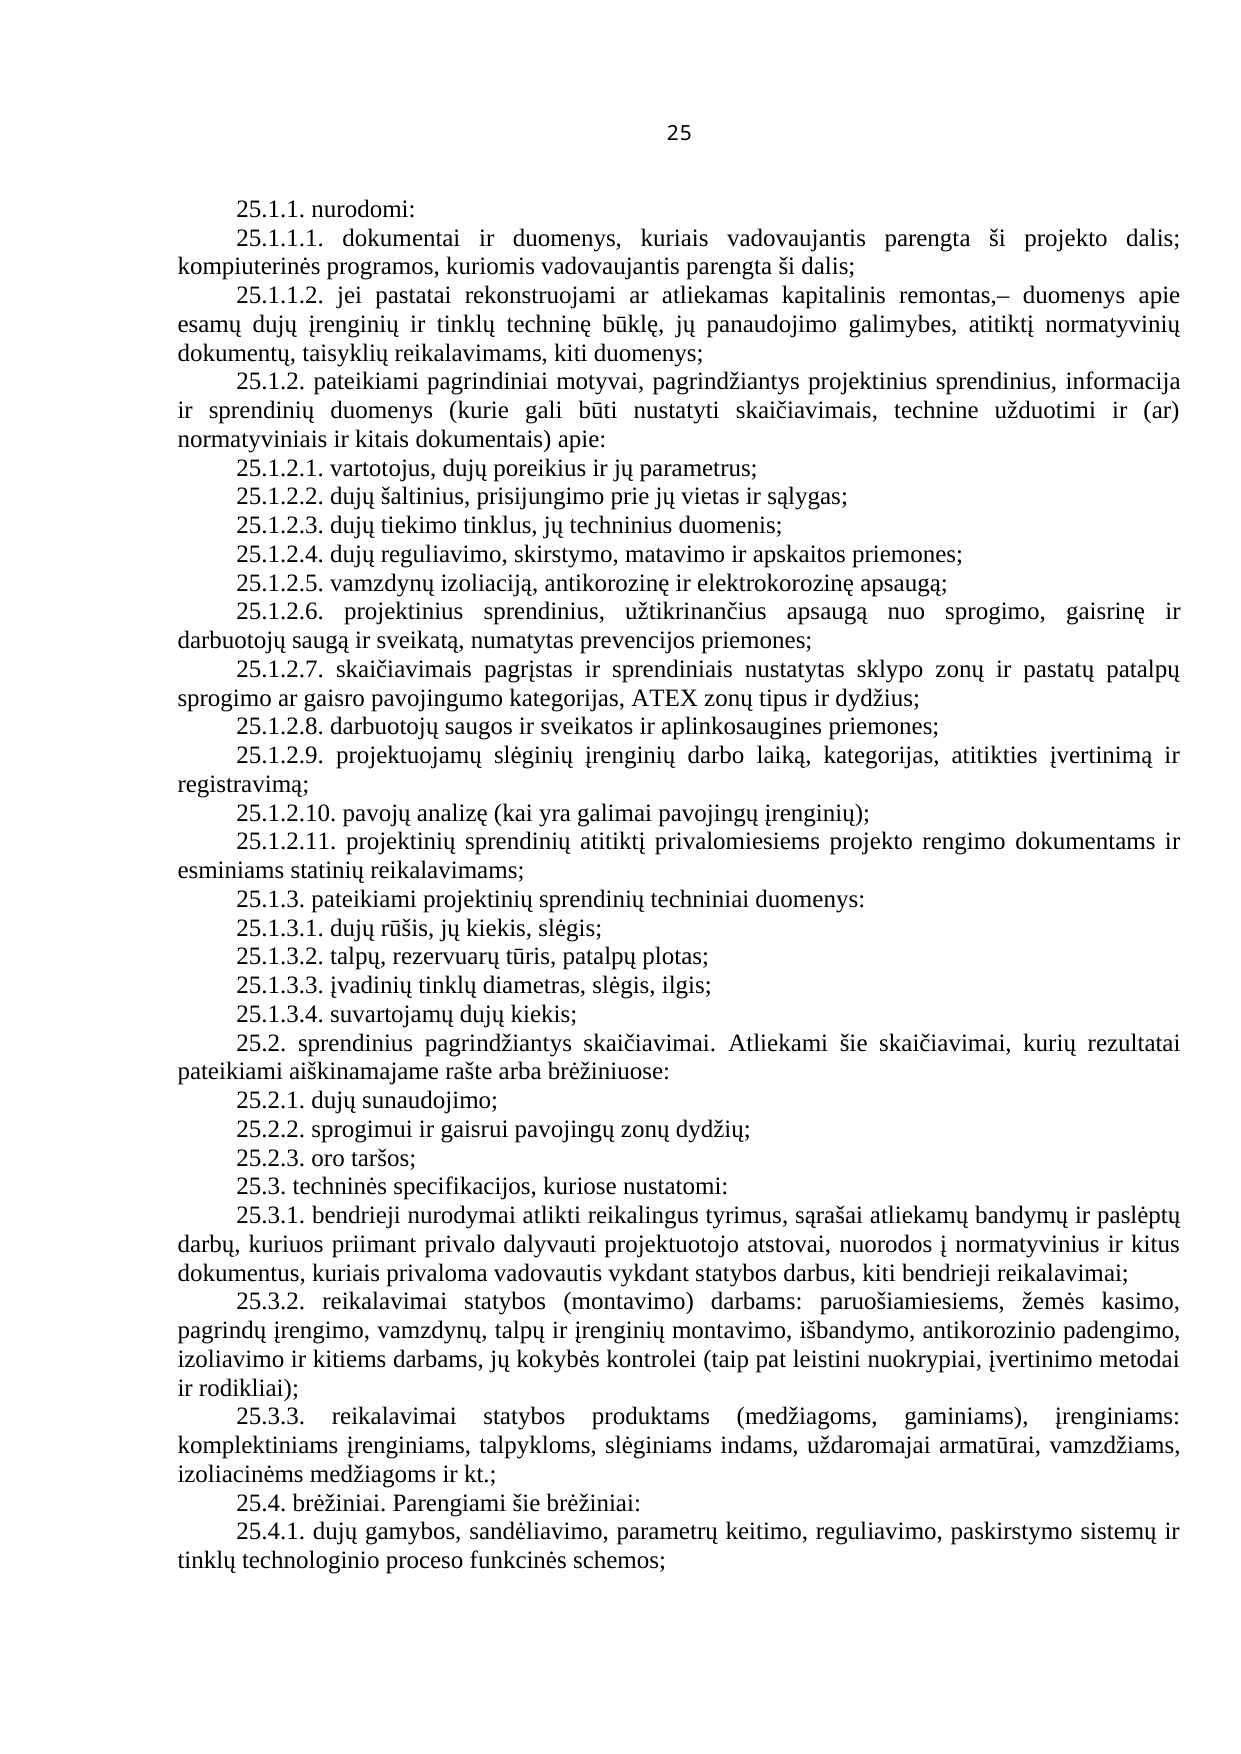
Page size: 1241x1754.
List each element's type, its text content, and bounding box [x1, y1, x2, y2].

text 25.1.1.2. jei pastatai rekonstruojami ar atliekamas kapitalinis remontas,– duomenys apie esamų dujų įrenginių ir tinklų techninę būklę, jų panaudojimo galimybes, atitiktį normatyvinių dokumentų, taisyklių reikalavimams, kiti duomenys; [177, 280, 1181, 366]
text 25.1.2.5. vamzdynų izoliaciją, antikorozinę ir elektrokorozinę apsaugą; [177, 568, 1181, 596]
text 25.2.1. dujų sunaudojimo; [177, 1085, 1181, 1114]
text 25.2.2. sprogimui ir gaisrui pavojingų zonų dydžių; [177, 1114, 1181, 1143]
text 25.1.2.2. dujų šaltinius, prisijungimo prie jų vietas ir sąlygas; [177, 481, 1181, 510]
text 25.1.2.6. projektinius sprendinius, užtikrinančius apsaugą nuo sprogimo, gaisrinę ir darbuotojų saugą ir sveikatą, numatytas prevencijos priemones; [177, 596, 1181, 654]
text 25.1.3.3. įvadinių tinklų diametras, slėgis, ilgis; [177, 970, 1181, 999]
text 25.1.2.4. dujų reguliavimo, skirstymo, matavimo ir apskaitos priemones; [177, 539, 1181, 568]
text 25.1.1.1. dokumentai ir duomenys, kuriais vadovaujantis parengta ši projekto dalis; kompiuterinės programos, kuriomis vadovaujantis parengta ši dalis; [177, 223, 1181, 280]
text 25.1.2.7. skaičiavimais pagrįstas ir sprendiniais nustatytas sklypo zonų ir pastatų patalpų sprogimo ar gaisro pavojingumo kategorijas, ATEX zonų tipus ir dydžius; [177, 654, 1181, 711]
text 25.1.3.1. dujų rūšis, jų kiekis, slėgis; [177, 913, 1181, 941]
text 25.1.1. nurodomi: [177, 194, 1181, 223]
text 25.1.2.9. projektuojamų slėginių įrenginių darbo laiką, kategorijas, atitikties įvertinimą ir registravimą; [177, 740, 1181, 798]
text 25.3.1. bendrieji nurodymai atlikti reikalingus tyrimus, sąrašai atliekamų bandymų ir paslėptų darbų, kuriuos priimant privalo dalyvauti projektuotojo atstovai, nuorodos į normatyvinius ir kitus dokumentus, kuriais privaloma vadovautis vykdant statybos darbus, kiti bendrieji reikalavimai; [177, 1200, 1181, 1286]
text 25.1.3.4. suvartojamų dujų kiekis; [177, 999, 1181, 1028]
text 25.3.3. reikalavimai statybos produktams (medžiagoms, gaminiams), įrenginiams: komplektiniams įrenginiams, talpykloms, slėginiams indams, uždaromajai armatūrai, vamzdžiams, izoliacinėms medžiagoms ir kt.; [177, 1401, 1181, 1488]
text 25.1.3. pateikiami projektinių sprendinių techniniai duomenys: [177, 884, 1181, 913]
text 25.4.1. dujų gamybos, sandėliavimo, parametrų keitimo, reguliavimo, paskirstymo sistemų ir tinklų technologinio proceso funkcinės schemos; [177, 1516, 1181, 1574]
text 25.3. techninės specifikacijos, kuriose nustatomi: [177, 1171, 1181, 1200]
text 25.1.2. pateikiami pagrindiniai motyvai, pagrindžiantys projektinius sprendinius, informacija ir sprendinių duomenys (kurie gali būti nustatyti skaičiavimais, technine užduotimi ir (ar) normatyviniais ir kitais dokumentais) apie: [177, 366, 1181, 453]
text 25.1.3.2. talpų, rezervuarų tūris, patalpų plotas; [177, 941, 1181, 970]
text 25.1.2.3. dujų tiekimo tinklus, jų techninius duomenis; [177, 510, 1181, 539]
text 25.1.2.11. projektinių sprendinių atitiktį privalomiesiems projekto rengimo dokumentams ir esminiams statinių reikalavimams; [177, 826, 1181, 884]
text 25.1.2.1. vartotojus, dujų poreikius ir jų parametrus; [177, 453, 1181, 481]
text 25.1.2.8. darbuotojų saugos ir sveikatos ir aplinkosaugines priemones; [177, 711, 1181, 740]
text 25.3.2. reikalavimai statybos (montavimo) darbams: paruošiamiesiems, žemės kasimo, pagrindų įrengimo, vamzdynų, talpų ir įrenginių montavimo, išbandymo, antikorozinio padengimo, izoliavimo ir kitiems darbams, jų kokybės kontrolei (taip pat leistini nuokrypiai, įvertinimo metodai ir rodikliai); [177, 1286, 1181, 1401]
text 25.2.3. oro taršos; [177, 1143, 1181, 1171]
text 25.4. brėžiniai. Parengiami šie brėžiniai: [177, 1488, 1181, 1516]
text 25.1.2.10. pavojų analizę (kai yra galimai pavojingų įrenginių); [177, 798, 1181, 826]
text 25.2. sprendinius pagrindžiantys skaičiavimai. Atliekami šie skaičiavimai, kurių rezultatai pateikiami aiškinamajame rašte arba brėžiniuose: [177, 1028, 1181, 1085]
